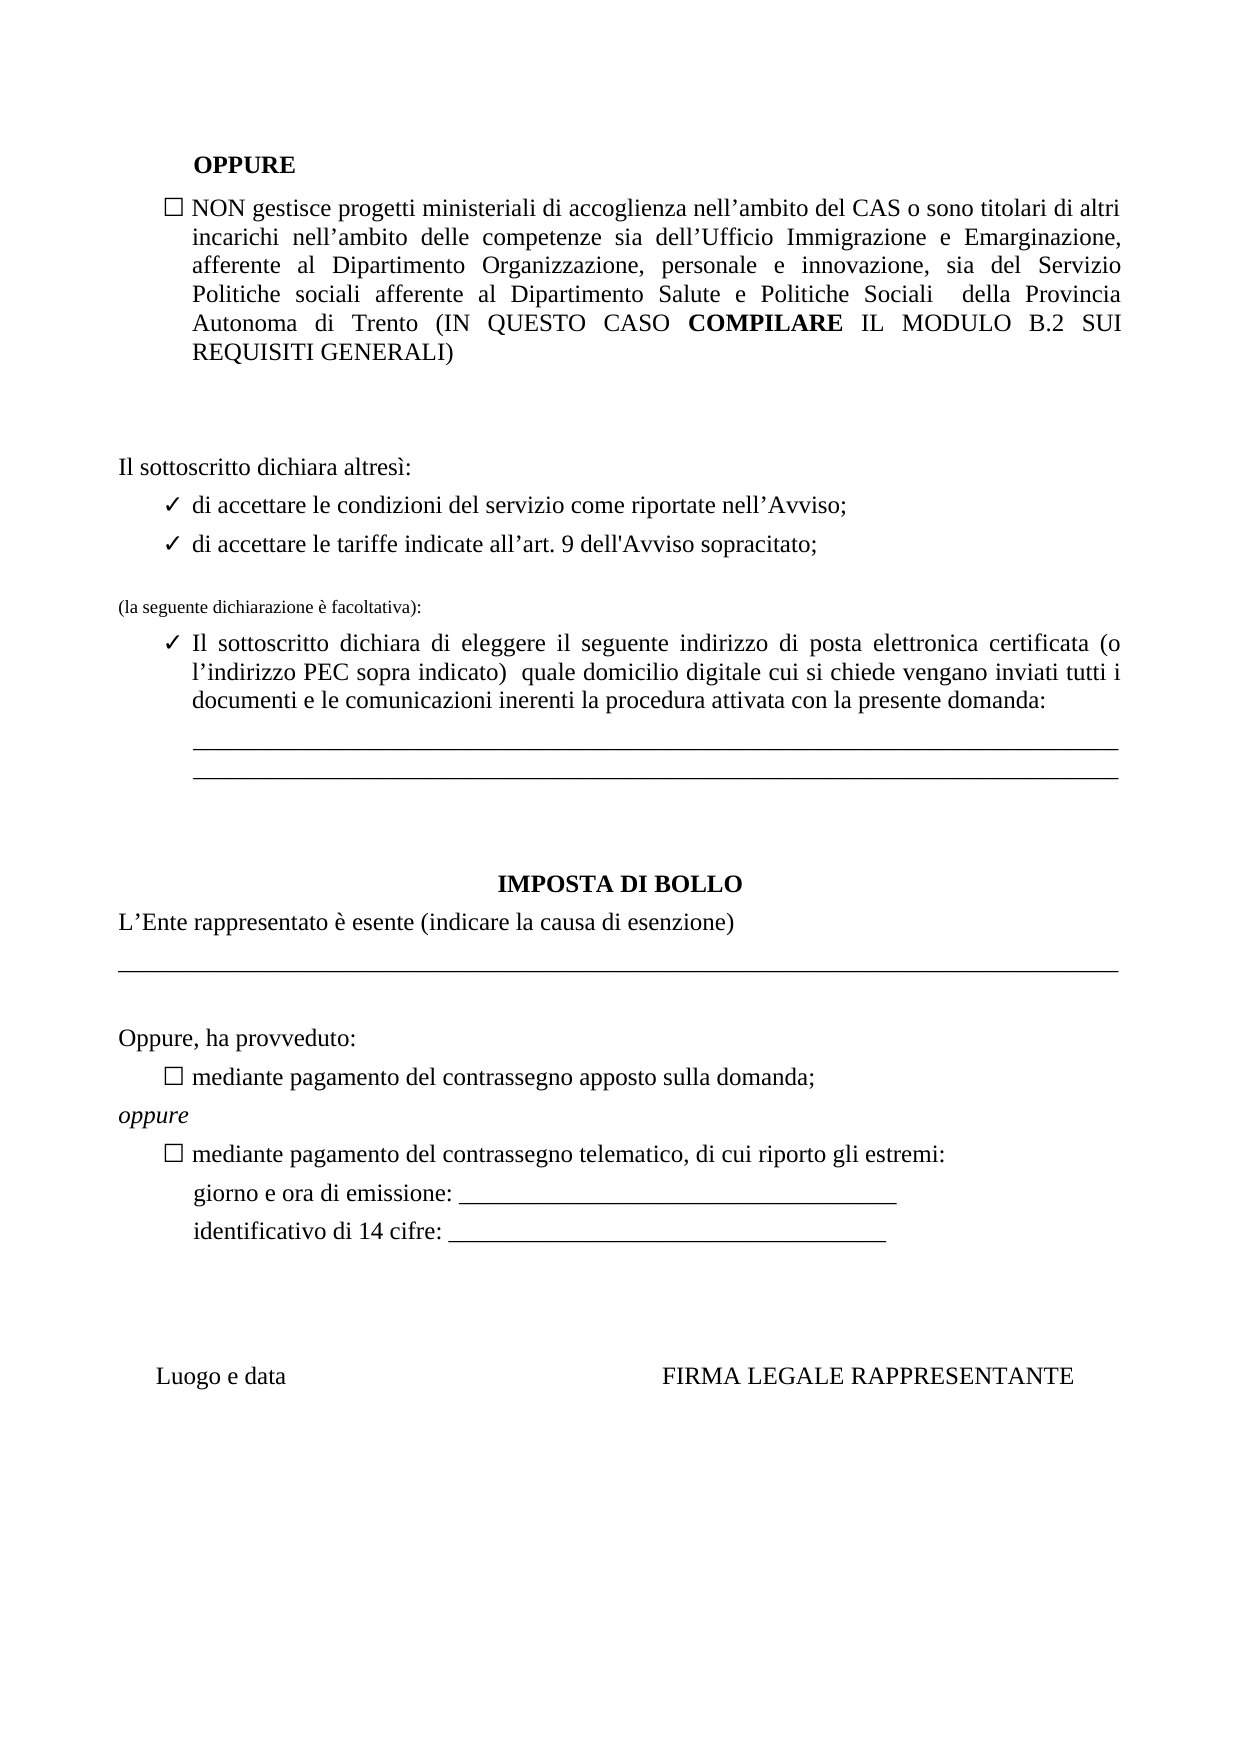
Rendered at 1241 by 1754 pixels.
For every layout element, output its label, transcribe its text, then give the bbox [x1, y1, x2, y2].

text (la seguente dichiarazione è facoltativa): [118, 596, 1122, 618]
text ☐ mediante pagamento del contrassegno telematico, di cui riporto gli estremi: [162, 1139, 1122, 1168]
text IMPOSTA DI BOLLO [118, 869, 1122, 897]
text Il sottoscritto dichiara altresì: [118, 452, 1122, 480]
text oppure [118, 1101, 1122, 1129]
text ✓ di accettare le tariffe indicate all’art. 9 dell'Avviso sopracitato; [162, 529, 1122, 558]
text ☐ mediante pagamento del contrassegno apposto sulla domanda; [162, 1062, 1122, 1091]
text ✓ di accettare le condizioni del servizio come riportate nell’Avviso; [162, 490, 1122, 519]
text Oppure, ha provveduto: [118, 1023, 1122, 1052]
text Luogo e data FIRMA LEGALE RAPPRESENTANTE [118, 1361, 1122, 1390]
text ☐ NON gestisce progetti ministeriali di accoglienza nell’ambito del CAS o sono titolari di altri incarichi nell’ambito delle competenze sia dell’Ufficio Immigrazione e Emarginazione, afferente al Dipartimento Organizzazione, personale e innovazione, sia del Servizio Politiche sociali afferente al Dipartimento Salute e Politiche Sociali della Provincia Autonoma di Trento (IN QUESTO CASO COMPILARE IL MODULO B.2 SUI REQUISITI GENERALI) [162, 193, 1122, 365]
text giorno e ora di emissione: ___________________________________ [118, 1178, 1122, 1207]
text ____________________________________________________________________________________________________________________________________________________ [193, 724, 1122, 781]
text OPPURE [193, 150, 1122, 179]
text ✓ Il sottoscritto dichiara di eleggere il seguente indirizzo di posta elettronica certificata (o l’indirizzo PEC sopra indicato) quale domicilio digitale cui si chiede vengano inviati tutti i documenti e le comunicazioni inerenti la procedura attivata con la presente domanda: [162, 628, 1122, 714]
text identificativo di 14 cifre: ___________________________________ [118, 1216, 1122, 1245]
text L’Ente rappresentato è esente (indicare la causa di esenzione) [118, 907, 1122, 936]
text ________________________________________________________________________________ [118, 946, 1122, 975]
